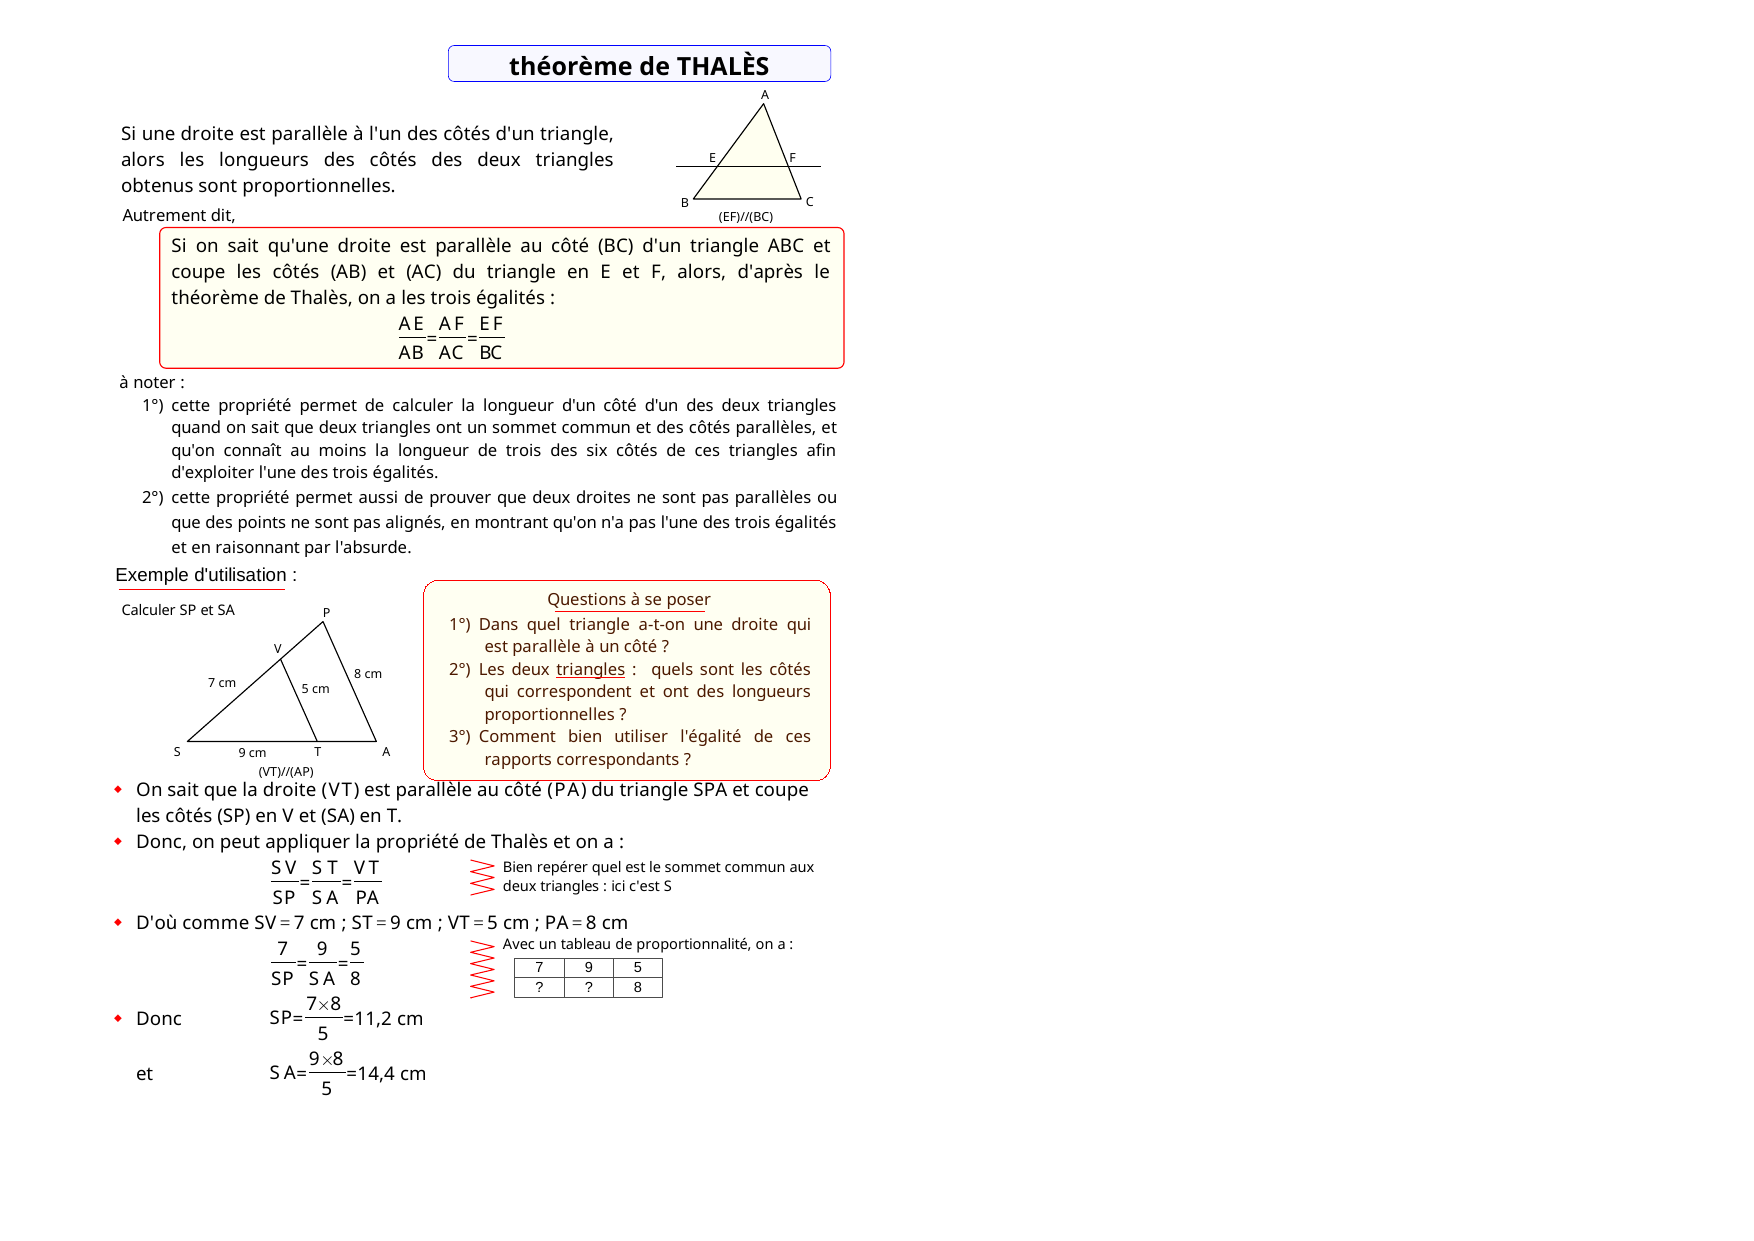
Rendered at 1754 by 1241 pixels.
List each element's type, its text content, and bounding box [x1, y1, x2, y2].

text à noter : [119, 371, 843, 393]
text w On sait que la droite (VT) est parallèle au côté (PA) du triangle SPA et coupe les côtés (SP) en V et (SA) en T. [112, 776, 837, 828]
text == [112, 935, 837, 990]
table_header Questions à se poser 1°)Dans quel triangle a-t-on une droite qui est parallèle à un côté ? 2°)Les deux triangles : quels sont les côtés qui correspondent et ont des longueurs proportionnelles ? 3°)Comment bien utiliser l'égalité de ces rapports correspondants ? [396, 585, 426, 770]
text == [112, 854, 837, 909]
text w Donc ==11,2 cm [112, 990, 837, 1045]
text 1°) cette propriété permet de calculer la longueur d'un côté d'un des deux triangles quand on sait que deux triangles ont un sommet commun et des côtés parallèles, et qu'on connaît au moins la longueur de trois des six côtés de ces triangles afin d'exploiter l'une des trois égalités. [142, 393, 837, 483]
text w Donc, on peut appliquer la propriété de Thalès et on a : [112, 828, 837, 854]
text Exemple d'utilisation : [115, 564, 826, 585]
text Autrement dit, [122, 203, 837, 226]
table_header [100, 585, 396, 770]
text == [100, 310, 159, 365]
text Si une droite est parallèle à l'un des côtés d'un triangle, alors les longueurs des côtés des deux triangles obtenus sont proportionnelles. [121, 119, 614, 198]
text et ==14,4 cm [112, 1045, 837, 1100]
text w D'où comme SV=7 cm ; ST=9 cm ; VT=5 cm ; PA=8 cm [112, 909, 837, 935]
text Si on sait qu'une droite est parallèle au côté (BC) d'un triangle ABC et coupe les côtés (AB) et (AC) du triangle en E et F, alors, d'après le théorème de Thalès, on a les trois égalités : [100, 232, 159, 310]
text 2°) cette propriété permet aussi de prouver que deux droites ne sont pas parallèles ou que des points ne sont pas alignés, en montrant qu'on n'a pas l'une des trois égalités et en raisonnant par l'absurde. [142, 483, 837, 558]
